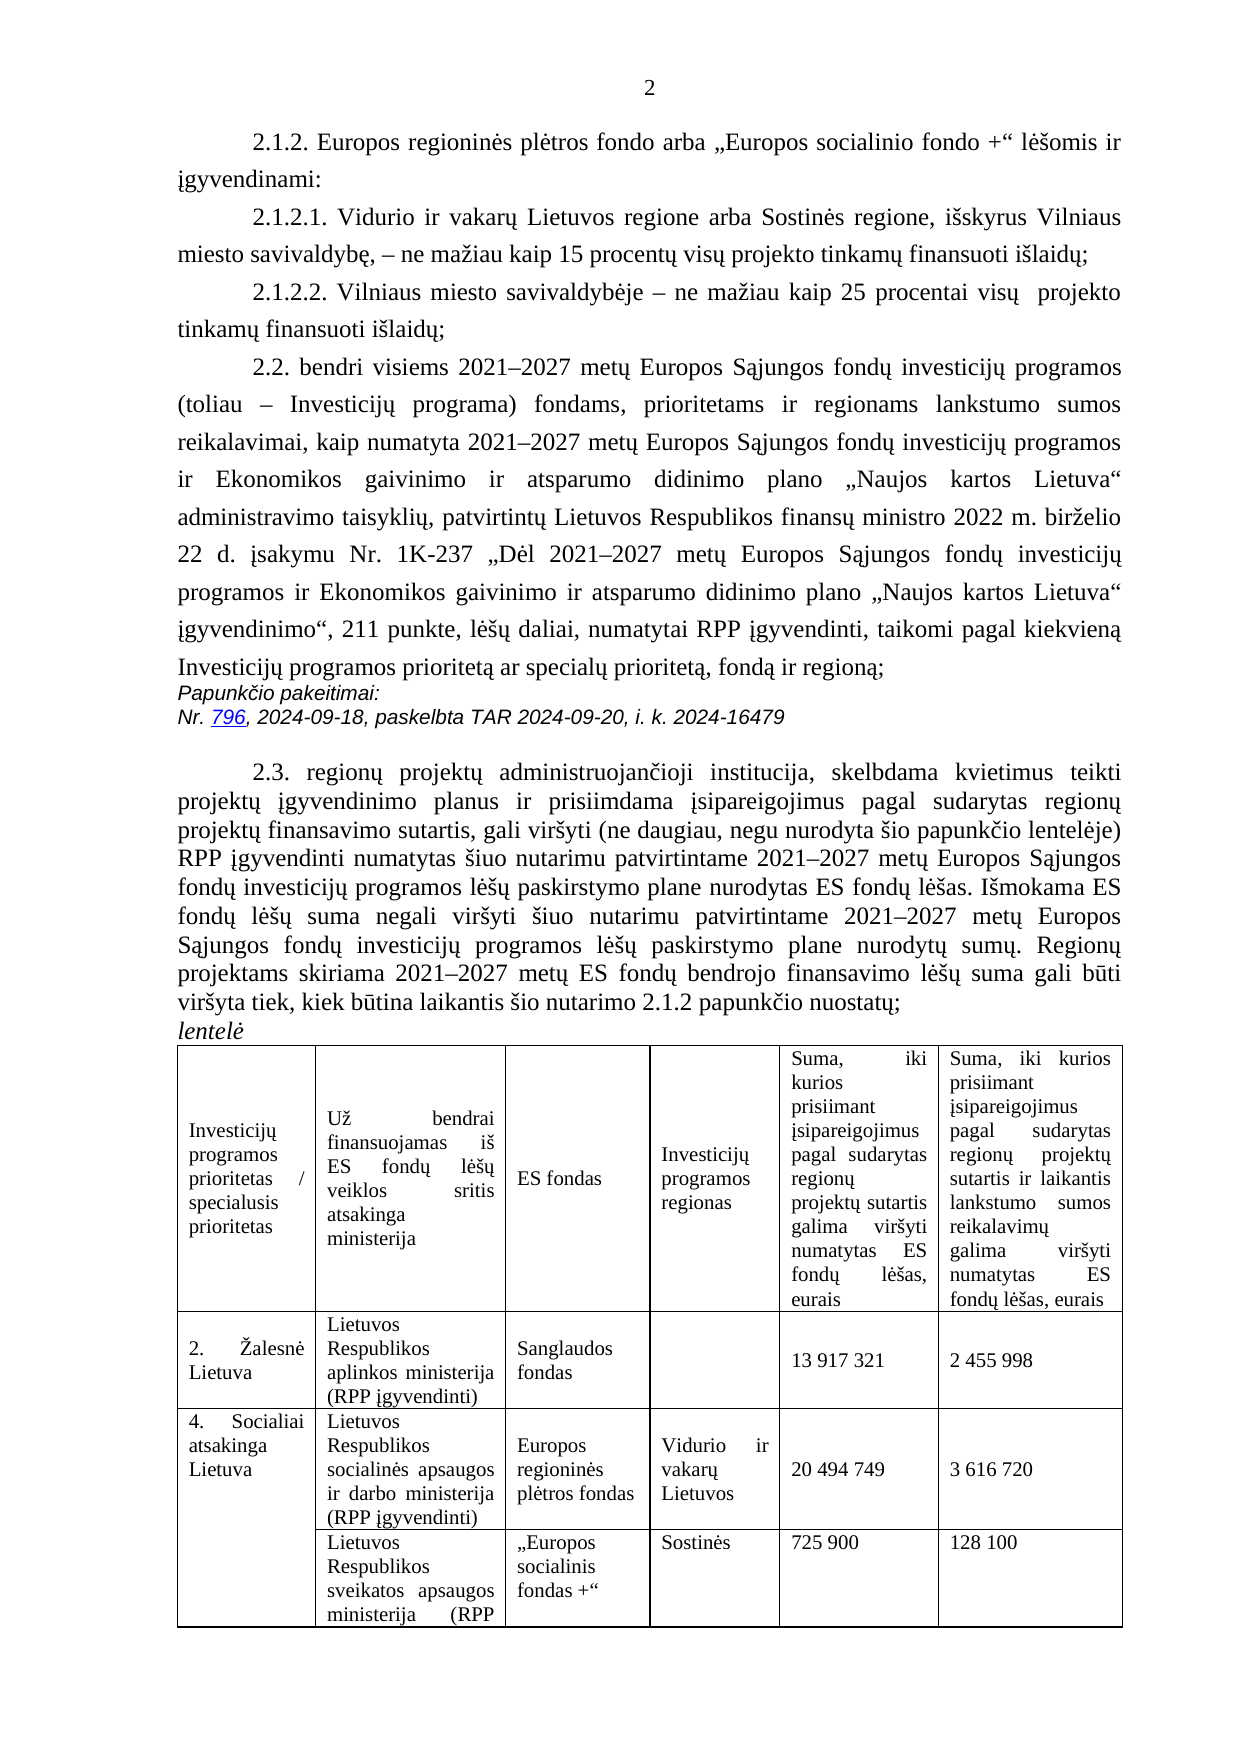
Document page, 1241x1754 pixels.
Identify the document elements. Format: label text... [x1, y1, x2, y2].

table_cell Lietuvos Respublikos socialinės apsaugos ir darbo ministerija (RPP įgyvendinti) [316, 1409, 505, 1529]
table_cell Sostinės [651, 1530, 779, 1626]
table_cell 3 616 720 [939, 1409, 1122, 1529]
table_header ES fondas [506, 1046, 649, 1311]
table_cell [651, 1312, 779, 1408]
text Papunkčio pakeitimai: [177, 681, 1122, 704]
table_header Už bendrai finansuojamas iš ES fondų lėšų veiklos sritis atsakinga ministerija [316, 1046, 505, 1311]
table_cell Lietuvos Respublikos sveikatos apsaugos ministerija (RPP [316, 1530, 505, 1626]
text Nr. 796, 2024-09-18, paskelbta TAR 2024-09-20, i. k. 2024-16479 [177, 704, 1122, 728]
table_cell 2. Žalesnė Lietuva [178, 1312, 315, 1408]
table_cell Lietuvos Respublikos aplinkos ministerija (RPP įgyvendinti) [316, 1312, 505, 1408]
text 2.1.2.1. Vidurio ir vakarų Lietuvos regione arba Sostinės regione, išskyrus Vilniaus miesto savivaldybę, – ne mažiau kaip 15 procentų visų projekto tinkamų finansuoti išlaidų; [177, 193, 1122, 268]
table_cell 2 455 998 [939, 1312, 1122, 1408]
table_cell Vidurio ir vakarų Lietuvos [651, 1409, 779, 1529]
table_header Suma, iki kurios prisiimant įsipareigojimus pagal sudarytas regionų projektų sutartis galima viršyti numatytas ES fondų lėšas, eurais [780, 1046, 938, 1311]
text 2.1.2.2. Vilniaus miesto savivaldybėje – ne mažiau kaip 25 procentai visų projekto tinkamų finansuoti išlaidų; [177, 268, 1122, 343]
text lentelė [177, 1016, 1122, 1045]
table_cell 20 494 749 [780, 1409, 938, 1529]
table_header Investicijų programos prioritetas / specialusis prioritetas [178, 1046, 315, 1311]
table_cell 4. Socialiai atsakinga Lietuva [178, 1409, 315, 1626]
table_cell Europos regioninės plėtros fondas [506, 1409, 649, 1529]
text 2.1.2. Europos regioninės plėtros fondo arba „Europos socialinio fondo +“ lėšomis ir įgyvendinami: [177, 118, 1122, 193]
text 2.2. bendri visiems 2021–2027 metų Europos Sąjungos fondų investicijų programos (toliau – Investicijų programa) fondams, prioritetams ir regionams lankstumo sumos reikalavimai, kaip numatyta 2021–2027 metų Europos Sąjungos fondų investicijų programos ir Ekonomikos gaivinimo ir atsparumo didinimo plano „Naujos kartos Lietuva“ administravimo taisyklių, patvirtintų Lietuvos Respublikos finansų ministro 2022 m. birželio 22 d. įsakymu Nr. 1K-237 „Dėl 2021–2027 metų Europos Sąjungos fondų investicijų programos ir Ekonomikos gaivinimo ir atsparumo didinimo plano „Naujos kartos Lietuva“ įgyvendinimo“, 211 punkte, lėšų daliai, numatytai RPP įgyvendinti, taikomi pagal kiekvieną Investicijų programos prioritetą ar specialų prioritetą, fondą ir regioną; [177, 343, 1122, 681]
table_cell 128 100 [939, 1530, 1122, 1626]
text 2.3. regionų projektų administruojančioji institucija, skelbdama kvietimus teikti projektų įgyvendinimo planus ir prisiimdama įsipareigojimus pagal sudarytas regionų projektų finansavimo sutartis, gali viršyti (ne daugiau, negu nurodyta šio papunkčio lentelėje) RPP įgyvendinti numatytas šiuo nutarimu patvirtintame 2021–2027 metų Europos Sąjungos fondų investicijų programos lėšų paskirstymo plane nurodytas ES fondų lėšas. Išmokama ES fondų lėšų suma negali viršyti šiuo nutarimu patvirtintame 2021–2027 metų Europos Sąjungos fondų investicijų programos lėšų paskirstymo plane nurodytų sumų. Regionų projektams skiriama 2021–2027 metų ES fondų bendrojo finansavimo lėšų suma gali būti viršyta tiek, kiek būtina laikantis šio nutarimo 2.1.2 papunkčio nuostatų; [177, 757, 1122, 1016]
table_cell Sanglaudos fondas [506, 1312, 649, 1408]
table_cell 725 900 [780, 1530, 938, 1626]
table_cell „Europos socialinis fondas +“ [506, 1530, 649, 1626]
table_header Suma, iki kurios prisiimant įsipareigojimus pagal sudarytas regionų projektų sutartis ir laikantis lankstumo sumos reikalavimų galima viršyti numatytas ES fondų lėšas, eurais [939, 1046, 1122, 1311]
table_header Investicijų programos regionas [651, 1046, 779, 1311]
table_cell 13 917 321 [780, 1312, 938, 1408]
